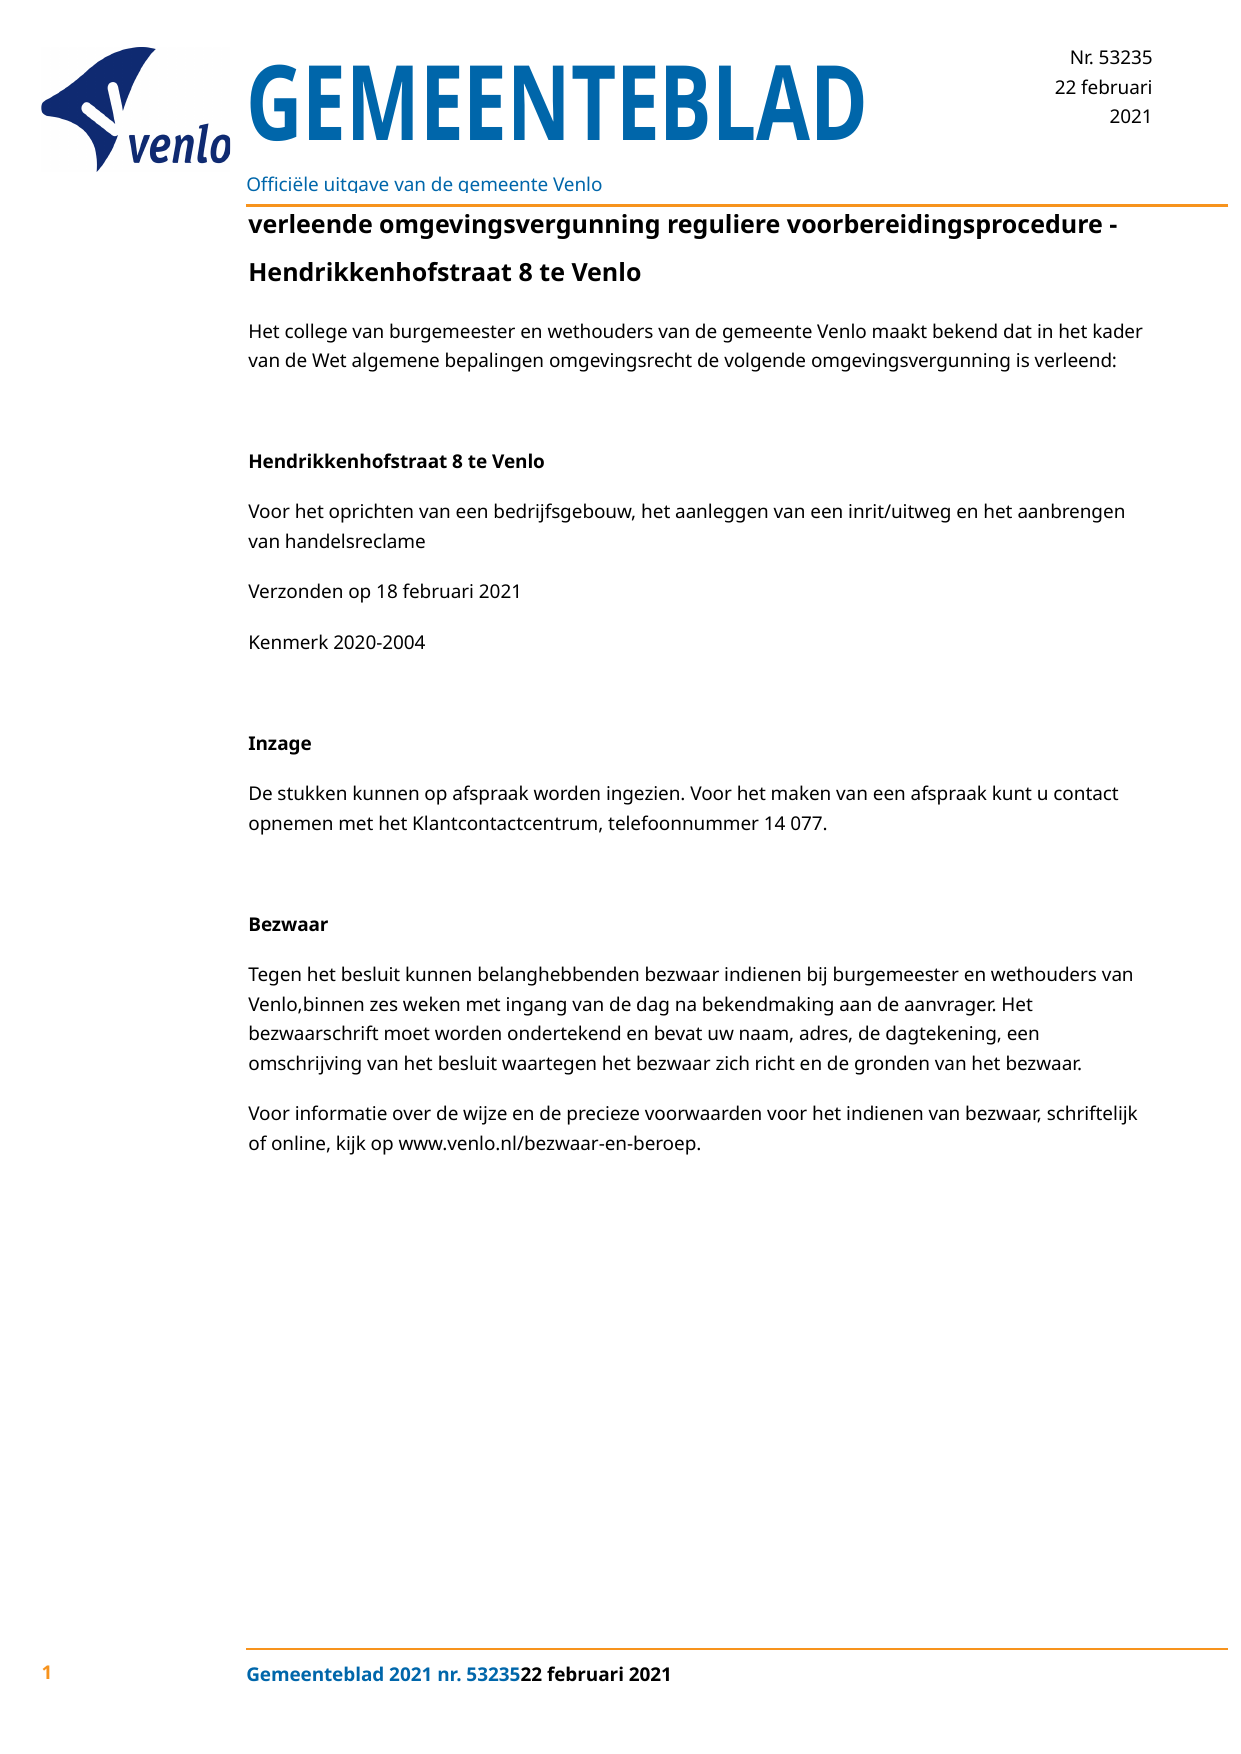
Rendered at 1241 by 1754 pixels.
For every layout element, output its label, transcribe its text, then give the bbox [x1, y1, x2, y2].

text Kenmerk 2020-2004 [248, 629, 1152, 655]
picture [41, 47, 231, 172]
text Voor het oprichten van een bedrijfsgebouw, het aanleggen van een inrit/uitweg en het aanbrengen van handelsreclame [248, 499, 1152, 554]
text Inzage [248, 730, 1152, 756]
text verleende omgevingsvergunning reguliere voorbereidingsprocedure - Hendrikkenhofstraat 8 te Venlo [248, 207, 1152, 288]
text Verzonden op 18 februari 2021 [248, 579, 1152, 604]
text De stukken kunnen op afspraak worden ingezien. Voor het maken van een afspraak kunt u contact opnemen met het Klantcontactcentrum, telefoonnummer 14 077. [248, 780, 1152, 836]
text Voor informatie over de wijze en de precieze voorwaarden voor het indienen van bezwaar, schriftelijk of online, kijk op www.venlo.nl/bezwaar-en-beroep. [248, 1100, 1152, 1156]
text Tegen het besluit kunnen belanghebbenden bezwaar indienen bij burgemeester en wethouders van Venlo,binnen zes weken met ingang van de dag na bekendmaking aan de aanvrager. Het bezwaarschrift moet worden ondertekend en bevat uw naam, adres, de dagtekening, een omschrijving van het besluit waartegen het bezwaar zich richt en de gronden van het bezwaar. [248, 961, 1152, 1076]
text Het college van burgemeester en wethouders van de gemeente Venlo maakt bekend dat in het kader van de Wet algemene bepalingen omgevingsrecht de volgende omgevingsvergunning is verleend: [248, 318, 1152, 373]
text Hendrikkenhofstraat 8 te Venlo [248, 448, 1152, 474]
text Bezwaar [248, 911, 1152, 937]
